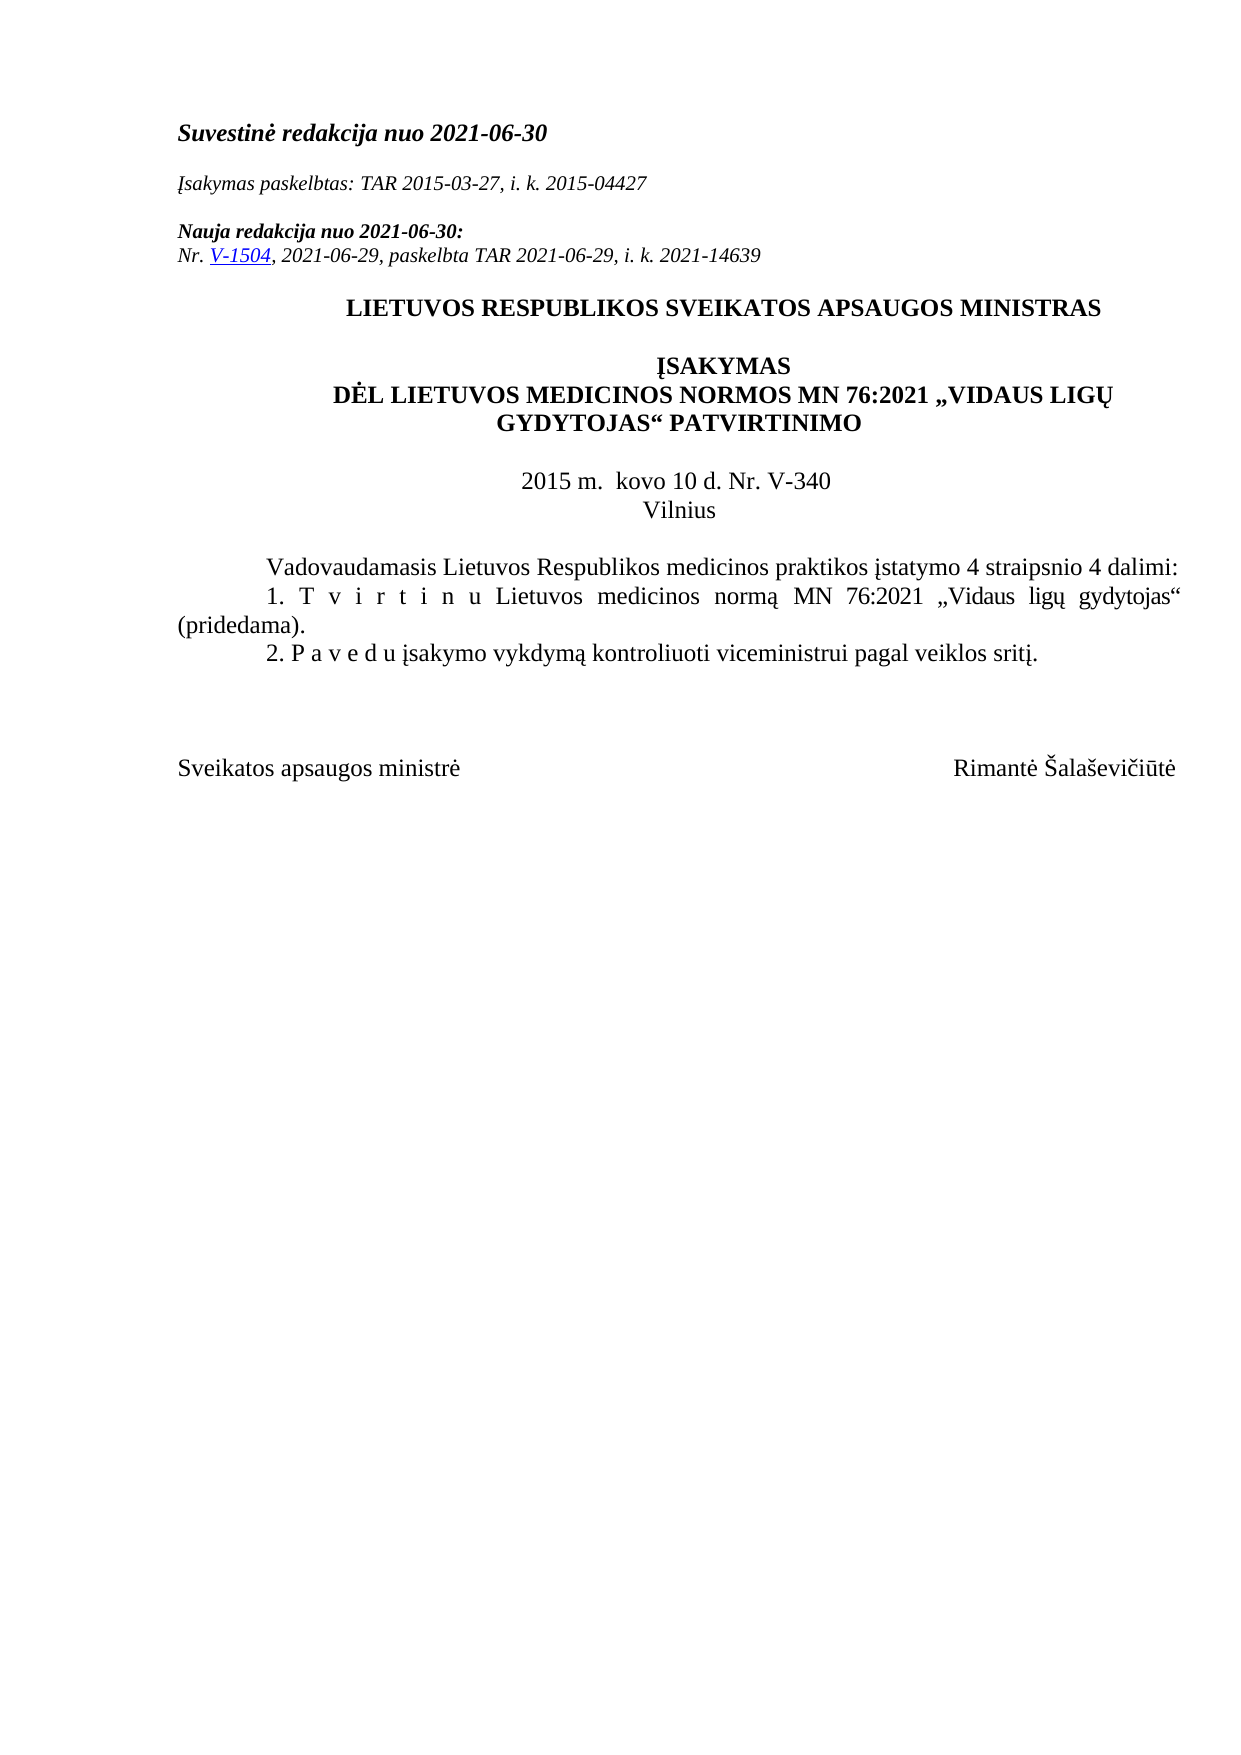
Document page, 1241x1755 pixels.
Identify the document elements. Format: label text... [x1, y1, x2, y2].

text 2015 m. kovo 10 d. Nr. V-340 Vilnius [177, 466, 1181, 523]
text Sveikatos apsaugos ministrė Rimantė Šalaševičiūtė [177, 753, 1181, 782]
text Nauja redakcija nuo 2021-06-30: [177, 219, 1181, 243]
text Nr. V-1504, 2021-06-29, paskelbta TAR 2021-06-29, i. k. 2021-14639 [177, 243, 1181, 267]
text Suvestinė redakcija nuo 2021-06-30 [177, 118, 1181, 147]
text Vadovaudamasis Lietuvos Respublikos medicinos praktikos įstatymo 4 straipsnio 4 dalimi: [177, 552, 1181, 581]
text 1. T v i r t i n u Lietuvos medicinos normą MN 76:2021 „Vidaus ligų gydytojas“ (pridedama). [177, 581, 1181, 638]
text ĮSAKYMAS [177, 351, 1181, 380]
text DĖL LIETUVOS MEDICINOS NORMOS MN 76:2021 „vidaus ligų gydytojas“ PATVIRTINIMO [177, 380, 1181, 437]
text 2. P a v e d u įsakymo vykdymą kontroliuoti viceministrui pagal veiklos sritį. [177, 638, 1181, 667]
text Įsakymas paskelbtas: TAR 2015-03-27, i. k. 2015-04427 [177, 171, 1181, 195]
text LIETUVOS RESPUBLIKOS SVEIKATOS APSAUGOS MINISTRAS [177, 293, 1181, 322]
